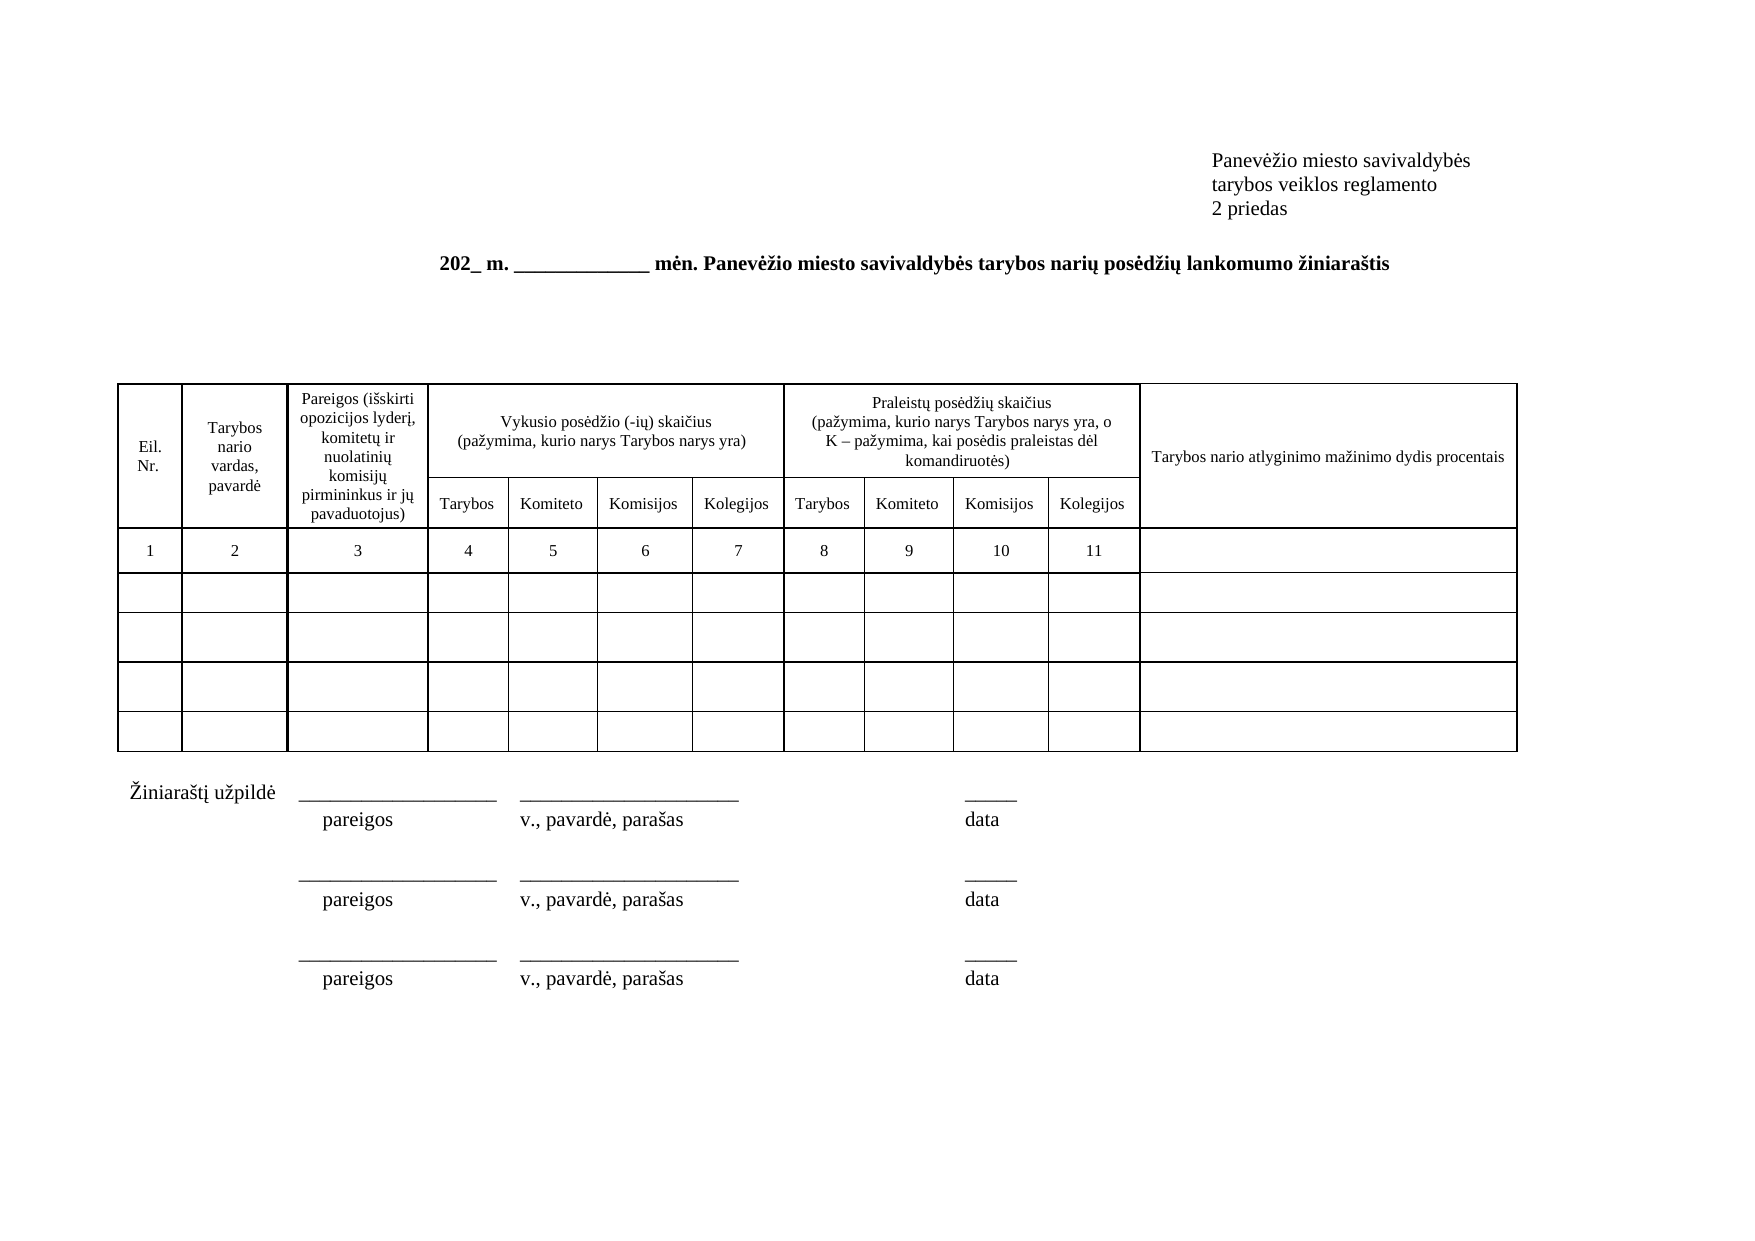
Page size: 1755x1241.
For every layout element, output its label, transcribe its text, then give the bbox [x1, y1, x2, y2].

table_cell data [954, 804, 1048, 831]
table_cell [1518, 383, 1546, 477]
table_cell pareigos [288, 964, 428, 990]
table_cell [1200, 964, 1401, 990]
table_cell [1048, 937, 1139, 964]
table_cell [1546, 804, 1636, 831]
table_cell [1488, 249, 1517, 275]
table_cell Tarybos [785, 478, 864, 527]
table_cell [288, 355, 428, 383]
table_cell [693, 712, 783, 751]
table_cell [954, 355, 1048, 383]
table_cell [1048, 196, 1139, 222]
table_cell [864, 858, 953, 884]
table_cell [1140, 911, 1200, 937]
table_cell pareigos [288, 804, 428, 831]
table_cell [1488, 329, 1517, 355]
table_cell [1517, 778, 1546, 804]
table_cell [509, 222, 598, 249]
table_cell ___________________ [288, 937, 508, 964]
table_cell [1546, 302, 1636, 328]
table_cell 11 [1049, 529, 1139, 572]
table_cell [1546, 249, 1636, 275]
table_cell [509, 613, 597, 661]
table_cell [598, 712, 692, 751]
table_cell [693, 222, 784, 249]
table_cell [598, 329, 693, 355]
table_cell [119, 663, 181, 711]
table_cell _____________________ [509, 778, 864, 804]
table_cell [182, 222, 287, 249]
table_cell [598, 302, 693, 328]
table_cell [784, 911, 864, 937]
table_cell [182, 249, 287, 275]
table_cell [1141, 663, 1516, 711]
table_cell 4 [429, 529, 508, 572]
table_cell [1546, 329, 1636, 355]
table_cell [1200, 858, 1401, 884]
table_cell [1517, 884, 1546, 911]
table_cell [1401, 778, 1488, 804]
table_cell [509, 831, 598, 857]
table_cell [118, 249, 182, 275]
table_cell [1517, 222, 1546, 249]
table_cell [289, 712, 427, 751]
table_cell [118, 196, 182, 222]
table_cell _____ [954, 937, 1048, 964]
table_cell [693, 574, 783, 612]
table_cell [1141, 712, 1516, 751]
table_cell [118, 329, 182, 355]
table_cell [598, 613, 692, 661]
table_cell [1401, 275, 1488, 302]
table_cell [118, 804, 182, 831]
table_cell [954, 196, 1048, 222]
table_cell [1546, 831, 1636, 857]
table_cell [1141, 573, 1516, 612]
table_cell [693, 196, 784, 222]
table_cell [785, 574, 864, 612]
table_cell [428, 804, 508, 831]
table_cell 2 priedas [1200, 196, 1488, 222]
table_cell [954, 574, 1048, 612]
table_cell [428, 355, 508, 383]
table_cell [1518, 661, 1546, 711]
table_cell [1048, 964, 1139, 990]
table_cell [118, 355, 182, 383]
table_cell [1488, 275, 1517, 302]
table_cell [1200, 804, 1401, 831]
table_cell [1488, 804, 1517, 831]
table_cell [183, 613, 286, 661]
table_cell [1546, 612, 1636, 661]
table_cell 9 [865, 529, 953, 572]
table_header [784, 148, 864, 196]
table_cell [182, 884, 287, 911]
table_cell [598, 831, 693, 857]
table_cell [509, 663, 597, 711]
table_cell [1049, 712, 1139, 751]
table_cell [1517, 196, 1546, 222]
table_cell [954, 911, 1048, 937]
table_cell [1140, 196, 1200, 222]
table_cell [1200, 329, 1401, 355]
table_cell [1488, 222, 1517, 249]
table_cell [288, 831, 428, 857]
table_cell [784, 355, 864, 383]
table_cell v., pavardė, parašas [509, 804, 784, 831]
table_cell [428, 329, 598, 355]
table_cell [1048, 884, 1139, 911]
table_cell [428, 911, 508, 937]
table_cell [1488, 302, 1517, 328]
table_header [288, 148, 428, 196]
table_cell [1546, 355, 1636, 383]
table_cell Praleistų posėdžių skaičius (pažymima, kurio narys Tarybos narys yra, o K – pažymima, kai posėdis praleistas dėl komandiruotės) [785, 385, 1139, 477]
table_cell [1517, 275, 1546, 302]
table_cell [1517, 858, 1546, 884]
table_cell [182, 329, 287, 355]
table_cell [288, 249, 428, 275]
table_cell [509, 196, 598, 222]
table_cell [598, 574, 692, 612]
table_cell [954, 302, 1048, 328]
table_cell [864, 302, 953, 328]
table_cell [864, 275, 953, 302]
table_header [1140, 148, 1200, 196]
table_cell 7 [693, 529, 783, 572]
table_cell [864, 329, 953, 355]
table_cell [183, 663, 286, 711]
table_header [954, 148, 1048, 196]
table_cell [288, 329, 428, 355]
table_cell [1200, 355, 1401, 383]
table_cell [784, 196, 864, 222]
table_cell 10 [954, 529, 1048, 572]
table_cell [509, 911, 598, 937]
table_cell [954, 222, 1048, 249]
table_cell [182, 752, 287, 778]
table_cell [1488, 778, 1517, 804]
table_cell [784, 329, 864, 355]
table_cell [1488, 964, 1517, 990]
table_cell [509, 712, 597, 751]
table_cell [784, 275, 864, 302]
table_cell Kolegijos [1049, 478, 1139, 527]
table_cell [1518, 612, 1546, 661]
table_cell Žiniaraštį užpildė [118, 778, 287, 804]
table_cell [182, 355, 287, 383]
table_cell Kolegijos [693, 478, 783, 527]
table_cell [598, 275, 693, 302]
table_cell v., pavardė, parašas [509, 964, 784, 990]
table_cell [1401, 964, 1488, 990]
table_cell [288, 196, 428, 222]
table_cell [1048, 329, 1139, 355]
table_cell [1200, 831, 1401, 857]
table_cell [1401, 355, 1488, 383]
table_header [1048, 148, 1139, 196]
table_cell Komiteto [865, 478, 953, 527]
table_cell [1517, 355, 1546, 383]
table_cell [1517, 911, 1546, 937]
table_cell [118, 858, 287, 884]
table_cell [1517, 804, 1546, 831]
table_cell [1488, 355, 1517, 383]
table_cell [1048, 355, 1139, 383]
table_cell [954, 752, 1048, 778]
table_cell [784, 964, 864, 990]
table_cell [864, 831, 953, 857]
table_cell [182, 275, 287, 302]
table_cell [183, 574, 286, 612]
table_cell [784, 222, 864, 249]
table_cell [598, 752, 693, 778]
table_cell [1546, 964, 1636, 990]
table_cell [289, 613, 427, 661]
table_cell [1488, 196, 1517, 222]
table_cell [428, 752, 508, 778]
table_cell [864, 804, 953, 831]
table_cell [784, 884, 864, 911]
table_cell [954, 329, 1048, 355]
table_cell [182, 831, 287, 857]
table_cell 6 [598, 529, 692, 572]
table_cell Tarybos [429, 478, 508, 527]
table_cell [118, 275, 182, 302]
table_cell [428, 884, 508, 911]
table_cell [1517, 751, 1546, 778]
table_cell [865, 712, 953, 751]
table_cell [118, 964, 182, 990]
table_cell [428, 275, 508, 302]
table_cell [429, 712, 508, 751]
table_cell [183, 712, 286, 751]
table_cell [784, 302, 864, 328]
table_cell [864, 964, 953, 990]
table_cell [428, 222, 508, 249]
table_cell [1200, 937, 1401, 964]
table_cell [693, 911, 784, 937]
table_cell [865, 613, 953, 661]
table_cell [1546, 778, 1636, 804]
table_cell [1488, 911, 1517, 937]
table_cell [1140, 831, 1200, 857]
table_cell [1048, 752, 1139, 778]
table_cell [118, 884, 182, 911]
table_cell [1140, 329, 1200, 355]
table_cell v., pavardė, parašas [509, 884, 784, 911]
table_cell [1140, 858, 1200, 884]
table_cell [1048, 804, 1139, 831]
table_cell [118, 911, 182, 937]
table_cell Komiteto [509, 478, 597, 527]
table_cell [1200, 778, 1401, 804]
table_cell [598, 355, 693, 383]
table_header [182, 148, 287, 196]
table_cell [1488, 752, 1517, 778]
table_cell [1200, 222, 1401, 249]
table_cell [1488, 858, 1517, 884]
table_cell [1048, 222, 1139, 249]
table_cell [1517, 249, 1546, 275]
table_cell [1546, 527, 1636, 572]
table_cell [1517, 302, 1546, 328]
table_cell [288, 275, 428, 302]
table_cell [1401, 911, 1488, 937]
table_cell [1518, 477, 1546, 527]
table_cell [785, 712, 864, 751]
table_cell [954, 663, 1048, 711]
table_cell [1546, 858, 1636, 884]
table_cell [865, 663, 953, 711]
table_cell data [954, 964, 1048, 990]
table_cell 2 [183, 529, 286, 572]
table_cell [1546, 196, 1636, 222]
table_cell [1546, 751, 1636, 778]
table_cell [1546, 477, 1636, 527]
table_cell 8 [785, 529, 864, 572]
table_cell Pareigos (išskirti opozicijos lyderį, komitetų ir nuolatinių komisijų pirmininkus ir jų pavaduotojus) [289, 385, 427, 527]
table_cell [1401, 249, 1488, 275]
table_cell [864, 222, 953, 249]
table_cell [1517, 937, 1546, 964]
table_cell [1546, 937, 1636, 964]
table_cell [693, 663, 783, 711]
table_cell [864, 937, 953, 964]
table_cell [119, 613, 181, 661]
table_cell [1518, 711, 1546, 751]
table_cell [1049, 663, 1139, 711]
table_cell [288, 752, 428, 778]
table_header [598, 148, 693, 196]
table_cell [1140, 778, 1200, 804]
table_cell [1140, 752, 1200, 778]
table_cell [1546, 661, 1636, 711]
table_cell [954, 712, 1048, 751]
table_header [1546, 148, 1636, 196]
table_cell [598, 911, 693, 937]
table_cell [1546, 572, 1636, 612]
table_cell [288, 222, 428, 249]
table_cell Eil. Nr. [119, 385, 181, 527]
table_cell [182, 302, 598, 328]
table_cell [1048, 831, 1139, 857]
table_cell [864, 884, 953, 911]
table_cell [429, 613, 508, 661]
table_cell [693, 752, 784, 778]
table_cell [1401, 858, 1488, 884]
table_cell _____ [954, 778, 1048, 804]
table_cell [1401, 831, 1488, 857]
table_cell [118, 222, 182, 249]
table_header [864, 148, 953, 196]
table_cell [1546, 884, 1636, 911]
table_cell [954, 275, 1048, 302]
table_cell [1546, 275, 1636, 302]
table_cell [118, 302, 182, 328]
table_cell [864, 778, 953, 804]
table_cell [1140, 302, 1200, 328]
table_cell [1546, 222, 1636, 249]
table_cell [1049, 574, 1139, 612]
table_cell [693, 302, 784, 328]
table_cell [784, 831, 864, 857]
table_cell [118, 831, 182, 857]
table_header Panevėžio miesto savivaldybės tarybos veiklos reglamento [1200, 148, 1546, 196]
table_cell [1200, 302, 1401, 328]
table_cell [693, 355, 784, 383]
table_cell [1200, 275, 1401, 302]
table_cell [1401, 222, 1488, 249]
table_cell [1546, 711, 1636, 751]
table_cell [1140, 884, 1200, 911]
table_cell [598, 663, 692, 711]
table_cell [785, 663, 864, 711]
table_cell 5 [509, 529, 597, 572]
table_cell [784, 804, 864, 831]
table_cell pareigos [288, 884, 428, 911]
table_cell [1048, 302, 1139, 328]
table_cell [119, 574, 181, 612]
table_cell Tarybos nario atlyginimo mažinimo dydis procentais [1141, 384, 1516, 527]
table_cell [1546, 911, 1636, 937]
table_cell [954, 613, 1048, 661]
table_cell Tarybos nario vardas, pavardė [183, 385, 286, 527]
table_cell [289, 663, 427, 711]
table_cell [509, 752, 598, 778]
table_cell [1517, 329, 1546, 355]
table_cell [1140, 804, 1200, 831]
table_cell ___________________ [288, 858, 508, 884]
table_cell [1488, 884, 1517, 911]
table_cell [785, 613, 864, 661]
table_header [428, 148, 508, 196]
table_cell _____________________ [509, 937, 864, 964]
table_header [693, 148, 784, 196]
table_cell [1517, 831, 1546, 857]
table_cell data [954, 884, 1048, 911]
table_cell [598, 196, 693, 222]
table_cell [182, 196, 287, 222]
table_cell 3 [289, 529, 427, 572]
table_cell [428, 196, 508, 222]
table_cell [1141, 529, 1516, 572]
table_cell [1401, 302, 1488, 328]
table_cell [118, 937, 287, 964]
table_cell [864, 355, 953, 383]
table_cell Komisijos [954, 478, 1048, 527]
table_cell 1 [119, 529, 181, 572]
table_cell ___________________ [288, 778, 508, 804]
table_cell [118, 752, 182, 778]
table_cell [429, 663, 508, 711]
table_cell [598, 222, 693, 249]
table_cell _____________________ [509, 858, 864, 884]
table_cell _____ [954, 858, 1048, 884]
table_cell [182, 804, 287, 831]
table_cell [1518, 527, 1546, 572]
table_cell [182, 964, 287, 990]
table_cell [954, 831, 1048, 857]
table_cell [1488, 937, 1517, 964]
table_cell [1049, 613, 1139, 661]
table_cell [1546, 383, 1636, 477]
table_cell Komisijos [598, 478, 692, 527]
table_cell [1140, 355, 1200, 383]
table_cell [864, 752, 953, 778]
table_cell [1048, 911, 1139, 937]
table_cell [1141, 613, 1516, 661]
table_cell [119, 712, 181, 751]
table_cell [864, 911, 953, 937]
table_cell [693, 275, 784, 302]
table_cell [693, 831, 784, 857]
table_header [118, 148, 182, 196]
table_cell [509, 355, 598, 383]
table_cell [1401, 884, 1488, 911]
table_cell [428, 831, 508, 857]
table_cell [1401, 937, 1488, 964]
table_cell [693, 613, 783, 661]
table_cell [1401, 329, 1488, 355]
table_cell [509, 275, 598, 302]
table_cell [182, 911, 287, 937]
table_cell [1048, 858, 1139, 884]
table_cell [865, 574, 953, 612]
table_cell [784, 752, 864, 778]
table_cell [1200, 911, 1401, 937]
table_cell [1200, 752, 1401, 778]
table_cell [1140, 222, 1200, 249]
table_cell [289, 574, 427, 612]
table_cell [1140, 937, 1200, 964]
table_cell [429, 574, 508, 612]
table_cell [1200, 884, 1401, 911]
table_cell Vykusio posėdžio (-ių) skaičius (pažymima, kurio narys Tarybos narys yra) [429, 385, 783, 477]
table_cell [1048, 778, 1139, 804]
table_cell [693, 329, 784, 355]
table_cell [428, 964, 508, 990]
table_cell [1140, 275, 1200, 302]
table_cell [1488, 831, 1517, 857]
table_cell [1518, 572, 1546, 612]
table_cell [864, 196, 953, 222]
table_cell [1048, 275, 1139, 302]
table_cell [1401, 752, 1488, 778]
table_cell [288, 911, 428, 937]
table_cell [1140, 964, 1200, 990]
table_cell 202_ m. _____________ mėn. Panevėžio miesto savivaldybės tarybos narių posėdžių lankomumo žiniaraštis [428, 249, 1401, 275]
table_cell [509, 574, 597, 612]
table_cell [1517, 964, 1546, 990]
table_cell [1401, 804, 1488, 831]
table_header [509, 148, 598, 196]
